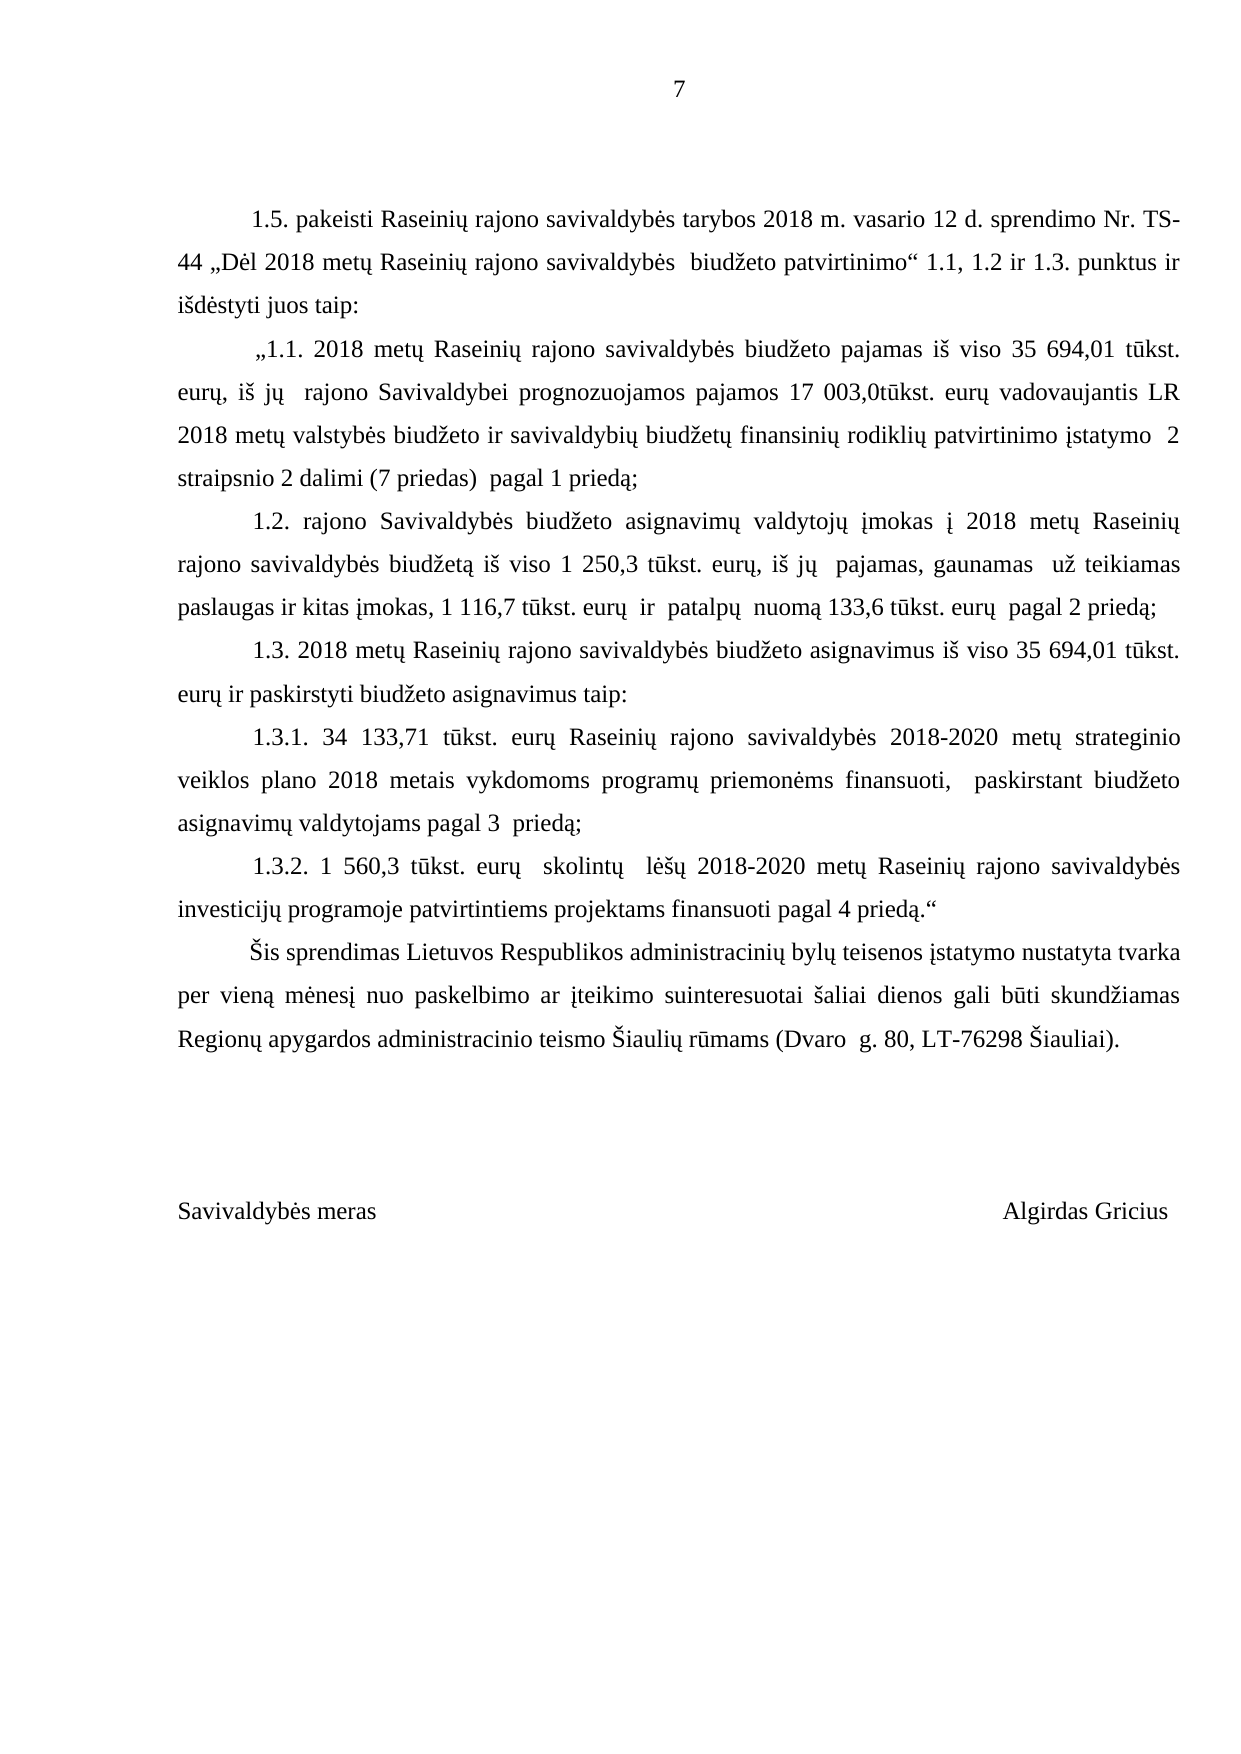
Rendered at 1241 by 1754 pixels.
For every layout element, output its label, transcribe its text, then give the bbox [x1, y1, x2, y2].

text Savivaldybės meras Algirdas Gricius [177, 1196, 1181, 1225]
text 1.2. rajono Savivaldybės biudžeto asignavimų valdytojų įmokas į 2018 metų Raseinių rajono savivaldybės biudžetą iš viso 1 250,3 tūkst. eurų, iš jų pajamas, gaunamas už teikiamas paslaugas ir kitas įmokas, 1 116,7 tūkst. eurų ir patalpų nuomą 133,6 tūkst. eurų pagal 2 priedą; [177, 506, 1181, 621]
text „1.1. 2018 metų Raseinių rajono savivaldybės biudžeto pajamas iš viso 35 694,01 tūkst. eurų, iš jų rajono Savivaldybei prognozuojamos pajamos 17 003,0tūkst. eurų vadovaujantis LR 2018 metų valstybės biudžeto ir savivaldybių biudžetų finansinių rodiklių patvirtinimo įstatymo 2 straipsnio 2 dalimi (7 priedas) pagal 1 priedą; [177, 334, 1181, 492]
text 1.5. pakeisti Raseinių rajono savivaldybės tarybos 2018 m. vasario 12 d. sprendimo Nr. TS-44 „Dėl 2018 metų Raseinių rajono savivaldybės biudžeto patvirtinimo“ 1.1, 1.2 ir 1.3. punktus ir išdėstyti juos taip: [177, 204, 1181, 319]
text 1.3.2. 1 560,3 tūkst. eurų skolintų lėšų 2018-2020 metų Raseinių rajono savivaldybės investicijų programoje patvirtintiems projektams finansuoti pagal 4 priedą.“ [177, 851, 1181, 923]
text Šis sprendimas Lietuvos Respublikos administracinių bylų teisenos įstatymo nustatyta tvarka per vieną mėnesį nuo paskelbimo ar įteikimo suinteresuotai šaliai dienos gali būti skundžiamas Regionų apygardos administracinio teismo Šiaulių rūmams (Dvaro g. 80, LT-76298 Šiauliai). [177, 937, 1181, 1052]
text 1.3.1. 34 133,71 tūkst. eurų Raseinių rajono savivaldybės 2018-2020 metų strateginio veiklos plano 2018 metais vykdomoms programų priemonėms finansuoti, paskirstant biudžeto asignavimų valdytojams pagal 3 priedą; [177, 722, 1181, 837]
text 1.3. 2018 metų Raseinių rajono savivaldybės biudžeto asignavimus iš viso 35 694,01 tūkst. eurų ir paskirstyti biudžeto asignavimus taip: [177, 636, 1181, 707]
